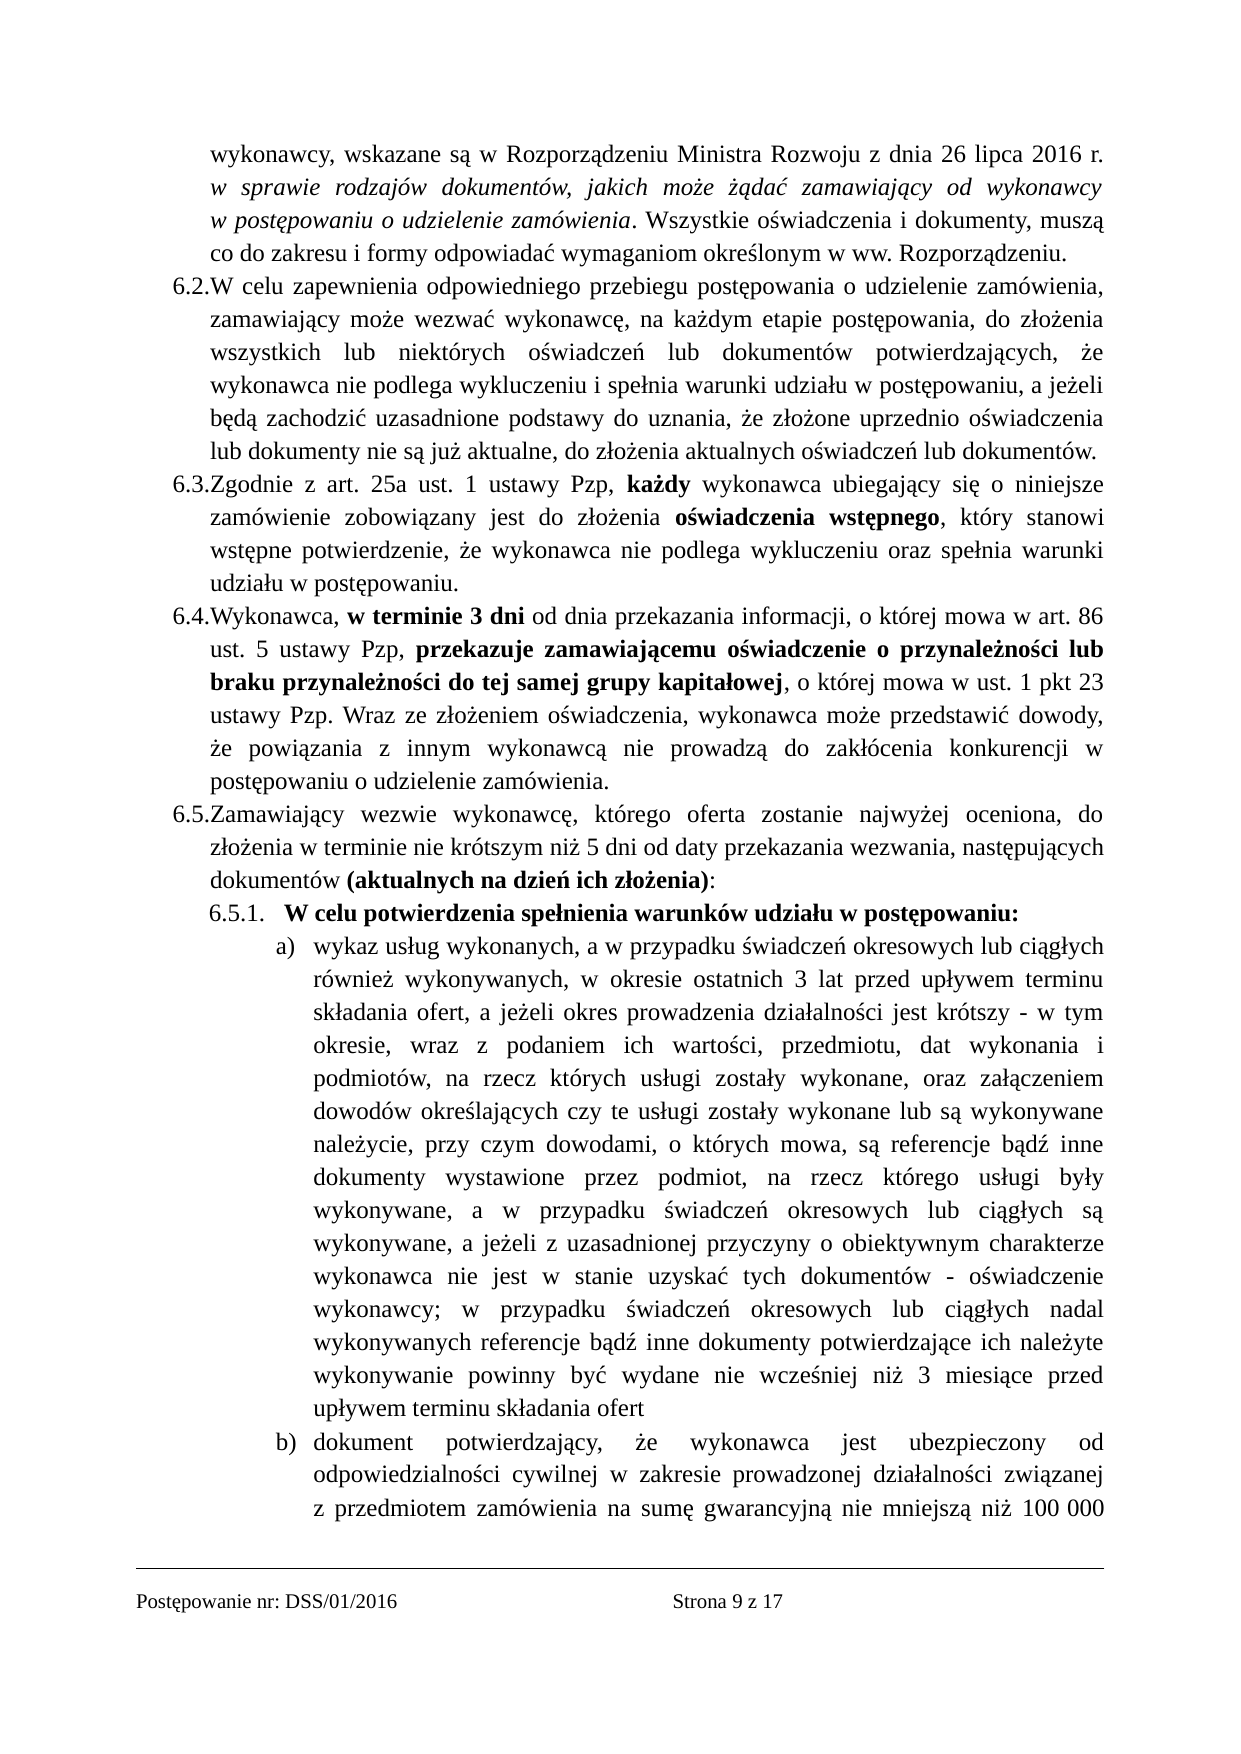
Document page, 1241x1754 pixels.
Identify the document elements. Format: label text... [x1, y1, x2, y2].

list wykonawcy, wskazane są w Rozporządzeniu Ministra Rozwoju z dnia 26 lipca 2016 r. w sprawie rodzajów dokumentów, jakich może żądać zamawiający od wykonawcy w postępowaniu o udzielenie zamówienia. Wszystkie oświadczenia i dokumenty, muszą co do zakresu i formy odpowiadać wymaganiom określonym w ww. Rozporządzeniu. [172, 139, 1104, 267]
list Zamawiający wezwie wykonawcę, którego oferta zostanie najwyżej oceniona, do złożenia w terminie nie krótszym niż 5 dni od daty przekazania wezwania, następujących dokumentów (aktualnych na dzień ich złożenia): [172, 799, 1104, 894]
list W celu potwierdzenia spełnienia warunków udziału w postępowaniu: [208, 898, 1104, 927]
list Wykonawca, w terminie 3 dni od dnia przekazania informacji, o której mowa w art. 86 ust. 5 ustawy Pzp, przekazuje zamawiającemu oświadczenie o przynależności lub braku przynależności do tej samej grupy kapitałowej, o której mowa w ust. 1 pkt 23 ustawy Pzp. Wraz ze złożeniem oświadczenia, wykonawca może przedstawić dowody, że powiązania z innym wykonawcą nie prowadzą do zakłócenia konkurencji w postępowaniu o udzielenie zamówienia. [172, 601, 1104, 795]
list wykaz usług wykonanych, a w przypadku świadczeń okresowych lub ciągłych również wykonywanych, w okresie ostatnich 3 lat przed upływem terminu składania ofert, a jeżeli okres prowadzenia działalności jest krótszy - w tym okresie, wraz z podaniem ich wartości, przedmiotu, dat wykonania i podmiotów, na rzecz których usługi zostały wykonane, oraz załączeniem dowodów określających czy te usługi zostały wykonane lub są wykonywane należycie, przy czym dowodami, o których mowa, są referencje bądź inne dokumenty wystawione przez podmiot, na rzecz którego usługi były wykonywane, a w przypadku świadczeń okresowych lub ciągłych są wykonywane, a jeżeli z uzasadnionej przyczyny o obiektywnym charakterze wykonawca nie jest w stanie uzyskać tych dokumentów - oświadczenie wykonawcy; w przypadku świadczeń okresowych lub ciągłych nadal wykonywanych referencje bądź inne dokumenty potwierdzające ich należyte wykonywanie powinny być wydane nie wcześniej niż 3 miesiące przed upływem terminu składania ofert [276, 931, 1104, 1422]
list dokument potwierdzający, że wykonawca jest ubezpieczony od odpowiedzialności cywilnej w zakresie prowadzonej działalności związanej z przedmiotem zamówienia na sumę gwarancyjną nie mniejszą niż 100 000 [276, 1427, 1104, 1521]
list Zgodnie z art. 25a ust. 1 ustawy Pzp, każdy wykonawca ubiegający się o niniejsze zamówienie zobowiązany jest do złożenia oświadczenia wstępnego, który stanowi wstępne potwierdzenie, że wykonawca nie podlega wykluczeniu oraz spełnia warunki udziału w postępowaniu. [172, 469, 1104, 597]
list W celu zapewnienia odpowiedniego przebiegu postępowania o udzielenie zamówienia, zamawiający może wezwać wykonawcę, na każdym etapie postępowania, do złożenia wszystkich lub niektórych oświadczeń lub dokumentów potwierdzających, że wykonawca nie podlega wykluczeniu i spełnia warunki udziału w postępowaniu, a jeżeli będą zachodzić uzasadnione podstawy do uznania, że złożone uprzednio oświadczenia lub dokumenty nie są już aktualne, do złożenia aktualnych oświadczeń lub dokumentów. [172, 271, 1104, 465]
